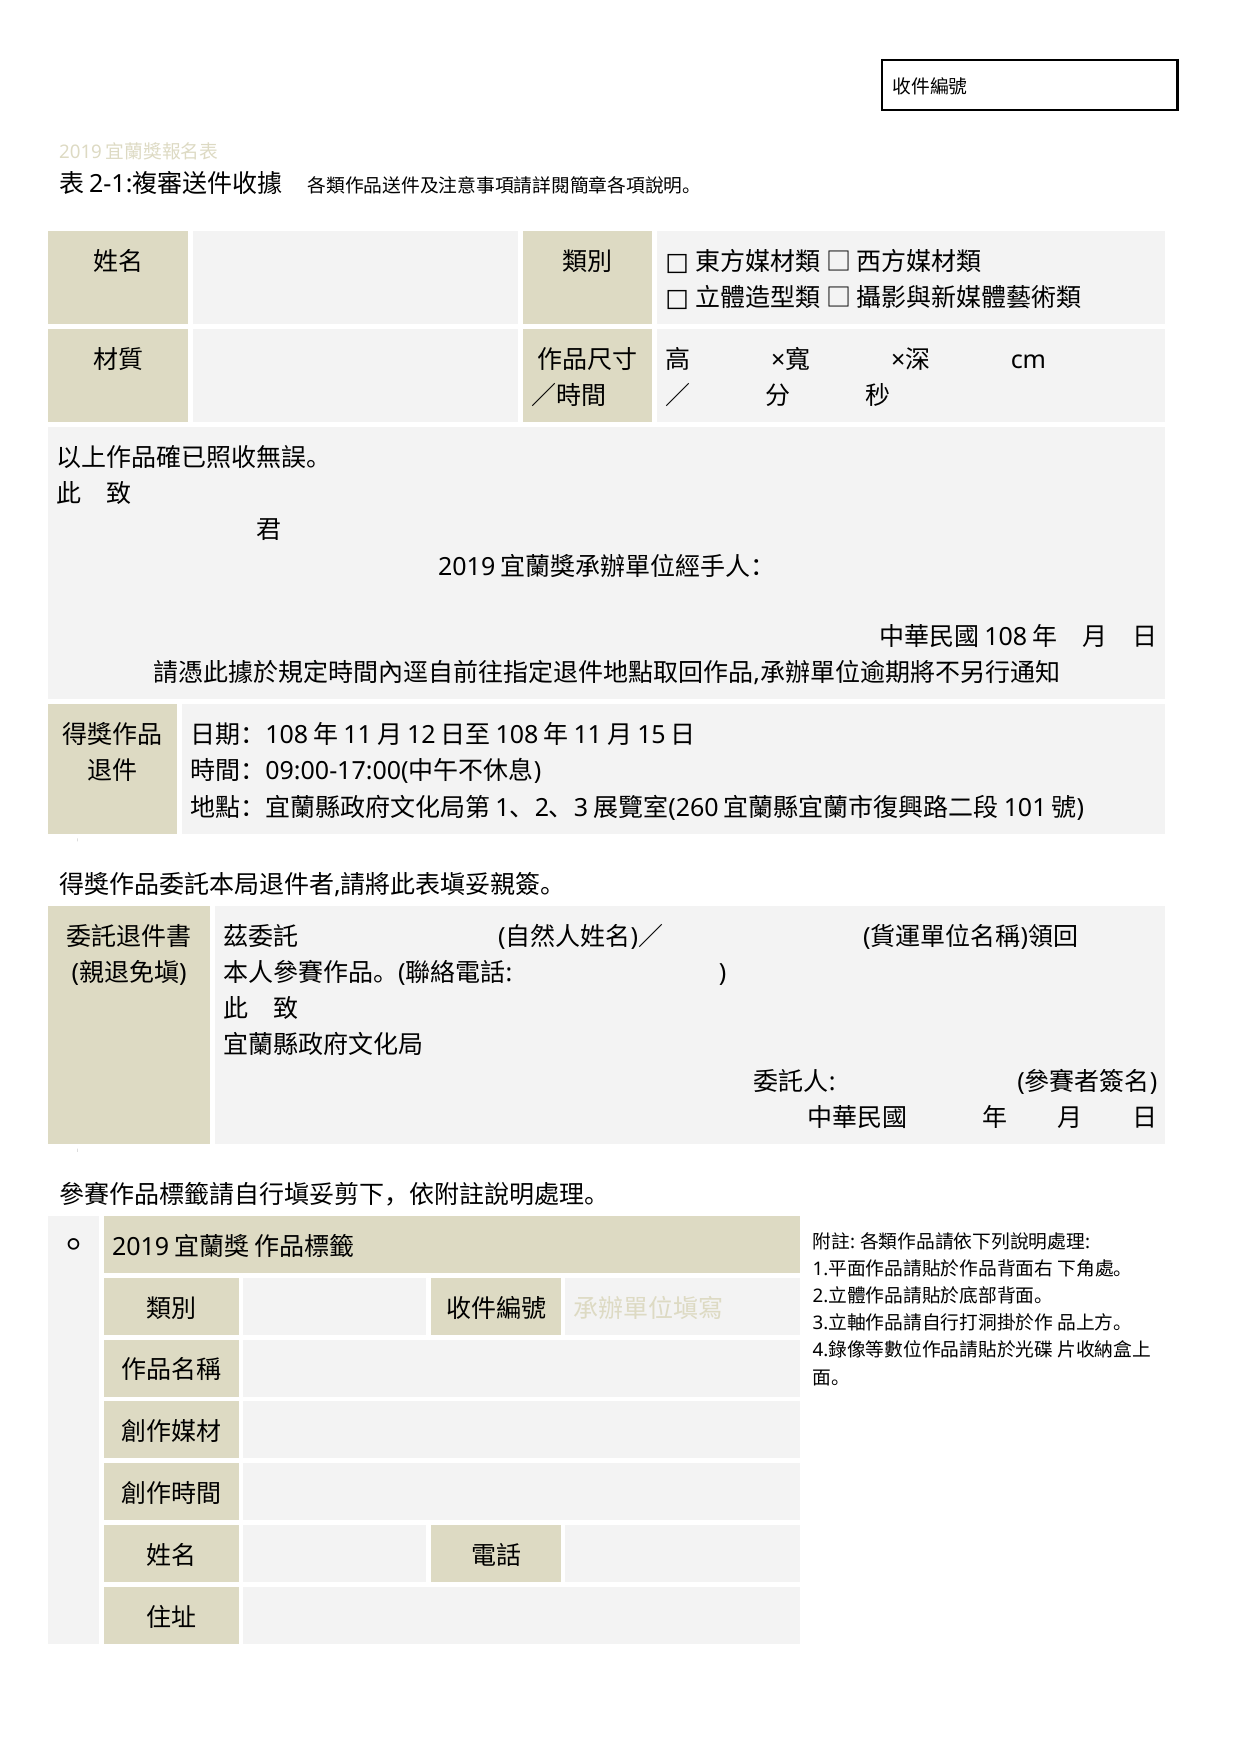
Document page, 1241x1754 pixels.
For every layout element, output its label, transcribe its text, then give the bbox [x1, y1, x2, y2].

table_header □ 東方媒材類 □ 西方媒材類 □ 立體造型類 □ 攝影與新媒體藝術類 [657, 231, 1165, 324]
table_cell 高 ×寬 ×深 cm ／ 分 秒 [657, 329, 1165, 422]
table_header 2019宜蘭獎 作品標籤 [104, 1216, 800, 1273]
table_cell 住址 [104, 1587, 239, 1644]
table_cell [243, 1587, 800, 1644]
table_header 姓名 [48, 231, 188, 324]
table_cell [243, 1278, 426, 1335]
table_header 委託退件書 (親退免塡) [48, 906, 210, 1144]
table_header 茲委託 (自然人姓名)／ (貨運單位名稱)領回 本人參賽作品。(聯絡電話: ) 此 致 宜蘭縣政府文化局 委託人: (參賽者簽名) 中華民國 年 月 日 [215, 906, 1165, 1144]
table_header 收件編號 [883, 61, 1176, 109]
table_header 附註: 各類作品請依下列說明處理: 1.平面作品請貼於作品背面右 下角處。 2.立體作品請貼於底部背面。 3.立軸作品請自行打洞掛於作 品上方。 4.錄像等數位作品請貼於光碟 片收納盒上面。 [804, 1216, 1164, 1644]
table_header 類別 [523, 231, 652, 324]
table_cell 姓名 [104, 1525, 239, 1582]
table_cell 類別 [104, 1278, 239, 1335]
text 得獎作品委託本局退件者,請將此表塡妥親簽。 [59, 865, 1181, 901]
table_cell 日期：108年11月12日至108年11月15日 時間：09:00-17:00(中午不休息) 地點：宜蘭縣政府文化局第1、2、3展覽室(260宜蘭縣宜蘭市復興路二段101號) [182, 704, 1165, 834]
table_cell 得獎作品 退件 [48, 704, 177, 834]
table_cell 電話 [431, 1525, 561, 1582]
table_cell 材質 [48, 329, 188, 422]
table_cell 收件編號 [431, 1278, 561, 1335]
text 2019宜蘭獎報名表 [59, 136, 1181, 164]
table_header [193, 231, 518, 324]
table_cell [193, 329, 518, 422]
text 表2-1:複審送件收據 各類作品送件及注意事項請詳閱簡章各項說明。 [59, 164, 1181, 200]
table_cell 承辦單位塡寫 [565, 1278, 800, 1335]
table_header ⚪ [48, 1216, 99, 1644]
table_cell [243, 1340, 800, 1397]
table_cell [243, 1401, 800, 1458]
table_cell 作品名稱 [104, 1340, 239, 1397]
table_cell [565, 1525, 800, 1582]
table_cell 創作時間 [104, 1463, 239, 1520]
table_cell 以上作品確已照收無誤。 此 致 君 2019宜蘭獎承辦單位經手人： 中華民國108年 月 日 請憑此據於規定時間內逕自前往指定退件地點取回作品,承辦單位逾期將不另行通知 [48, 427, 1165, 699]
table_cell [243, 1463, 800, 1520]
text 參賽作品標籤請自行塡妥剪下，依附註說明處理。 [59, 1175, 1181, 1211]
table_cell 作品尺寸 ／時間 [523, 329, 652, 422]
table_cell [243, 1525, 426, 1582]
table_cell 創作媒材 [104, 1401, 239, 1458]
